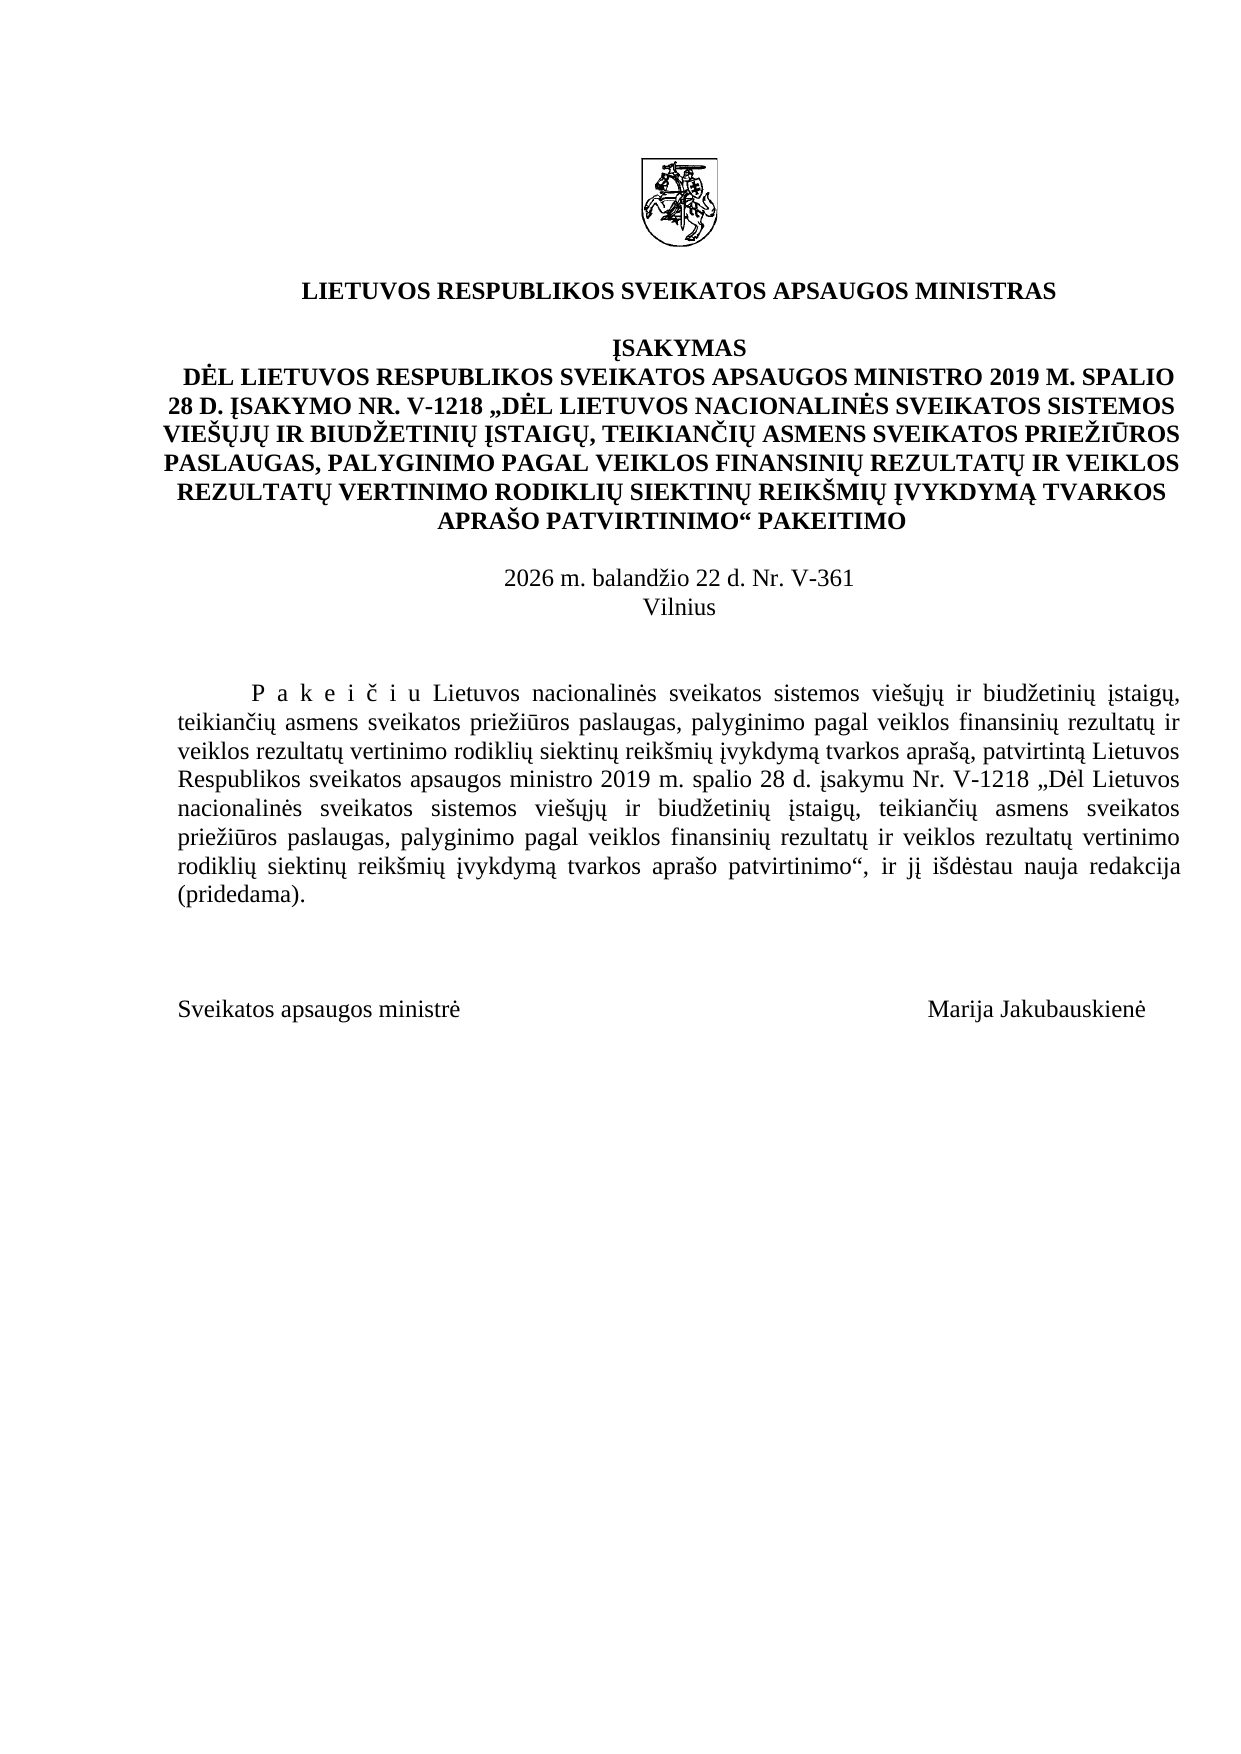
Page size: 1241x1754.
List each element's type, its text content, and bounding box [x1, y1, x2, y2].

text 2026 m. balandžio 22 d. Nr. V-361 [177, 563, 1181, 592]
text P a k e i č i u Lietuvos nacionalinės sveikatos sistemos viešųjų ir biudžetinių įstaigų, teikiančių asmens sveikatos priežiūros paslaugas, palyginimo pagal veiklos finansinių rezultatų ir veiklos rezultatų vertinimo rodiklių siektinų reikšmių įvykdymą tvarkos aprašą, patvirtintą Lietuvos Respublikos sveikatos apsaugos ministro 2019 m. spalio 28 d. įsakymu Nr. V-1218 „Dėl Lietuvos nacionalinės sveikatos sistemos viešųjų ir biudžetinių įstaigų, teikiančių asmens sveikatos priežiūros paslaugas, palyginimo pagal veiklos finansinių rezultatų ir veiklos rezultatų vertinimo rodiklių siektinų reikšmių įvykdymą tvarkos aprašo patvirtinimo“, ir jį išdėstau nauja redakcija (pridedama). [177, 678, 1181, 908]
text LIETUVOS RESPUBLIKOS SVEIKATOS APSAUGOS MINISTRAS [177, 276, 1181, 304]
text DĖL LIETUVOS RESPUBLIKOS SVEIKATOS APSAUGOS MINISTRO 2019 M. SPALIO 28 D. ĮSAKYMO NR. V-1218 „DĖL LIETUVOS NACIONALINĖS SVEIKATOS SISTEMOS VIEŠŲJŲ IR BIUDŽETINIŲ ĮSTAIGŲ, TEIKIANČIŲ ASMENS SVEIKATOS PRIEŽIŪROS PASLAUGAS, PALYGINIMO PAGAL VEIKLOS FINANSINIŲ REZULTATŲ IR VEIKLOS REZULTATŲ VERTINIMO RODIKLIŲ SIEKTINŲ REIKŠMIŲ ĮVYKDYMĄ TVARKOS APRAŠO PATVIRTINIMO“ PAKEITIMO [162, 362, 1181, 534]
text Sveikatos apsaugos ministrė Marija Jakubauskienė [177, 994, 1181, 1023]
text ĮSAKYMAS [177, 333, 1181, 362]
text Vilnius [177, 592, 1181, 621]
